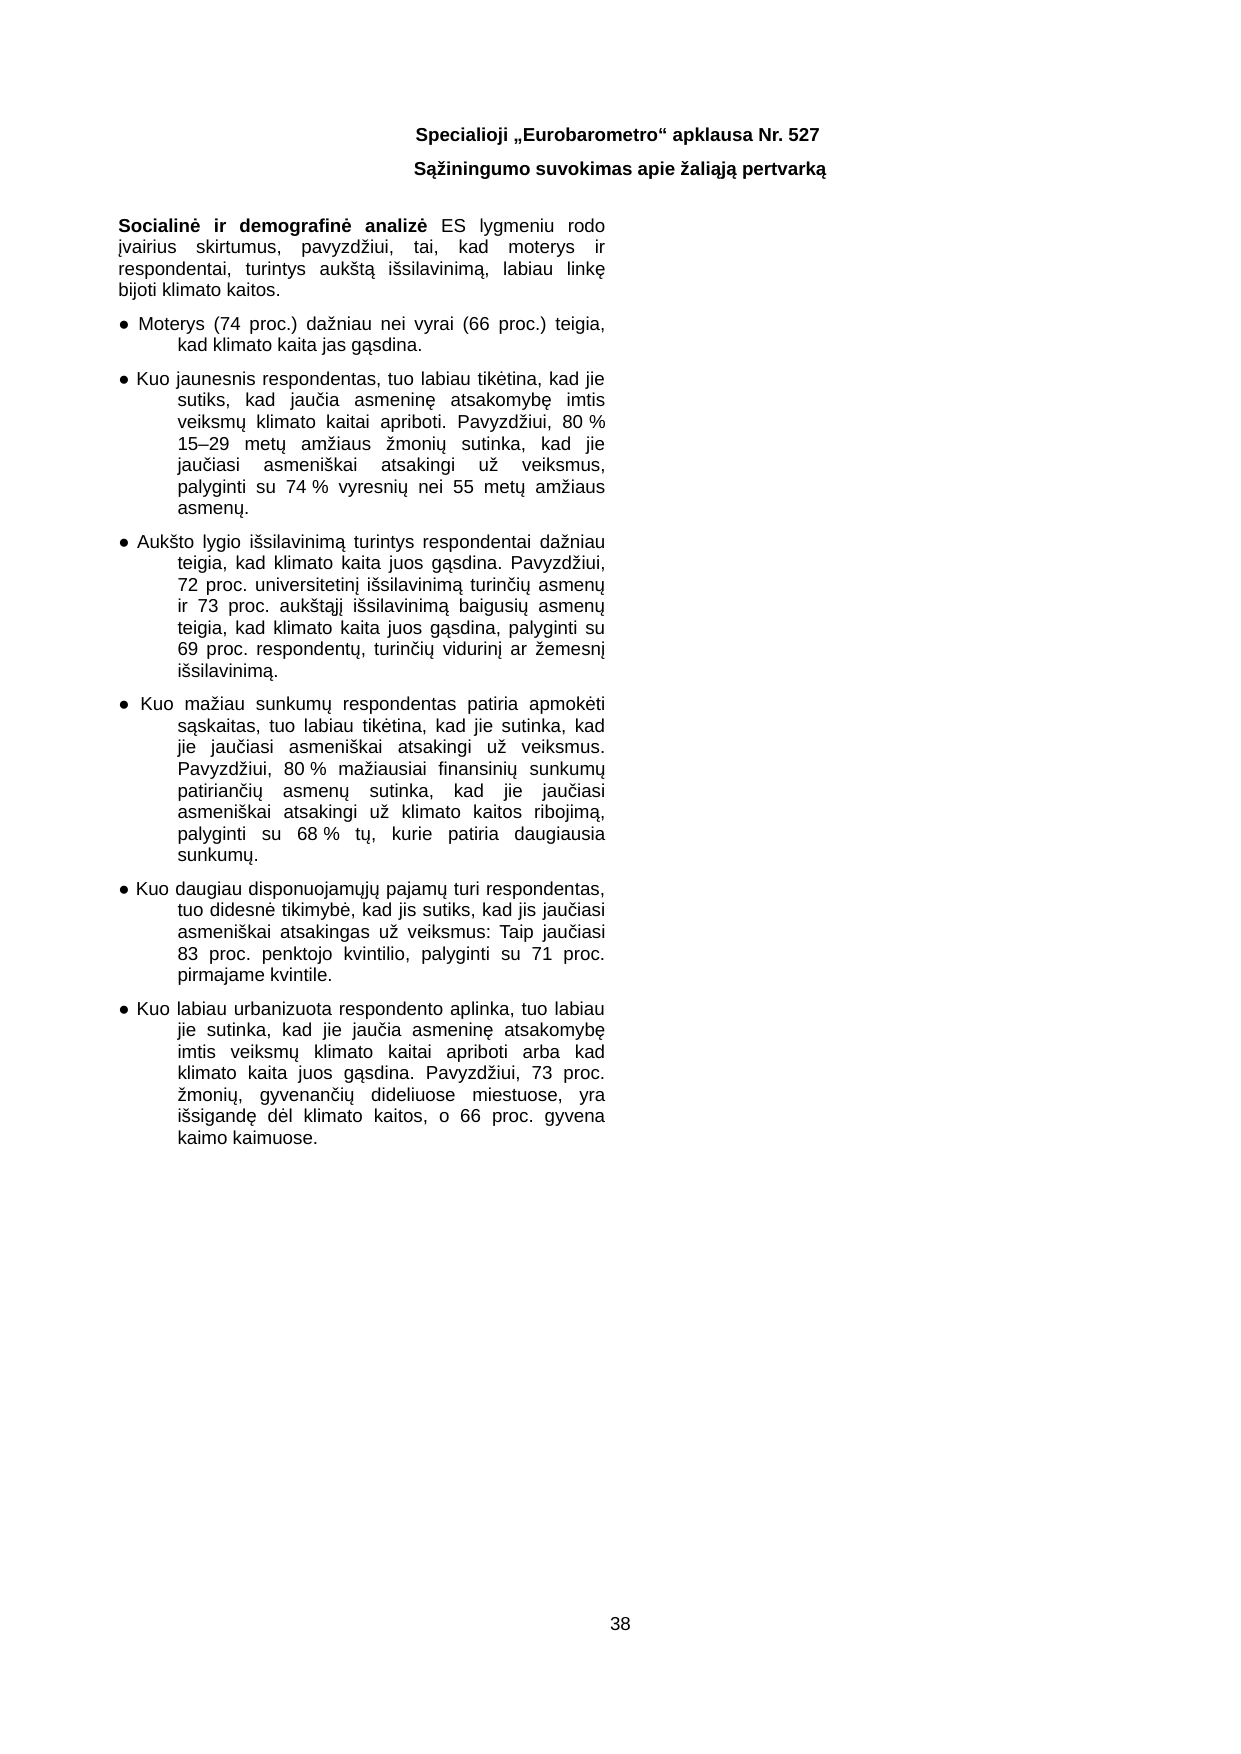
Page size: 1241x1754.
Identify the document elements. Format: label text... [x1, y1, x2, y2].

text ● Kuo jaunesnis respondentas, tuo labiau tikėtina, kad jie sutiks, kad jaučia asmeninę atsakomybę imtis veiksmų klimato kaitai apriboti. Pavyzdžiui, 80 % 15–29 metų amžiaus žmonių sutinka, kad jie jaučiasi asmeniškai atsakingi už veiksmus, palyginti su 74 % vyresnių nei 55 metų amžiaus asmenų. [118, 368, 605, 518]
text ● Aukšto lygio išsilavinimą turintys respondentai dažniau teigia, kad klimato kaita juos gąsdina. Pavyzdžiui, 72 proc. universitetinį išsilavinimą turinčių asmenų ir 73 proc. aukštąjį išsilavinimą baigusių asmenų teigia, kad klimato kaita juos gąsdina, palyginti su 69 proc. respondentų, turinčių vidurinį ar žemesnį išsilavinimą. [118, 530, 605, 681]
text ● Kuo mažiau sunkumų respondentas patiria apmokėti sąskaitas, tuo labiau tikėtina, kad jie sutinka, kad jie jaučiasi asmeniškai atsakingi už veiksmus. Pavyzdžiui, 80 % mažiausiai finansinių sunkumų patiriančių asmenų sutinka, kad jie jaučiasi asmeniškai atsakingi už klimato kaitos ribojimą, palyginti su 68 % tų, kurie patiria daugiausia sunkumų. [118, 693, 605, 866]
text ● Moterys (74 proc.) dažniau nei vyrai (66 proc.) teigia, kad klimato kaita jas gąsdina. [118, 313, 605, 356]
text Socialinė ir demografinė analizė ES lygmeniu rodo įvairius skirtumus, pavyzdžiui, tai, kad moterys ir respondentai, turintys aukštą išsilavinimą, labiau linkę bijoti klimato kaitos. [118, 214, 605, 301]
text ● Kuo labiau urbanizuota respondento aplinka, tuo labiau jie sutinka, kad jie jaučia asmeninę atsakomybę imtis veiksmų klimato kaitai apriboti arba kad klimato kaita juos gąsdina. Pavyzdžiui, 73 proc. žmonių, gyvenančių dideliuose miestuose, yra išsigandę dėl klimato kaitos, o 66 proc. gyvena kaimo kaimuose. [118, 997, 605, 1148]
text ● Kuo daugiau disponuojamųjų pajamų turi respondentas, tuo didesnė tikimybė, kad jis sutiks, kad jis jaučiasi asmeniškai atsakingas už veiksmus: Taip jaučiasi 83 proc. penktojo kvintilio, palyginti su 71 proc. pirmajame kvintile. [118, 878, 605, 985]
